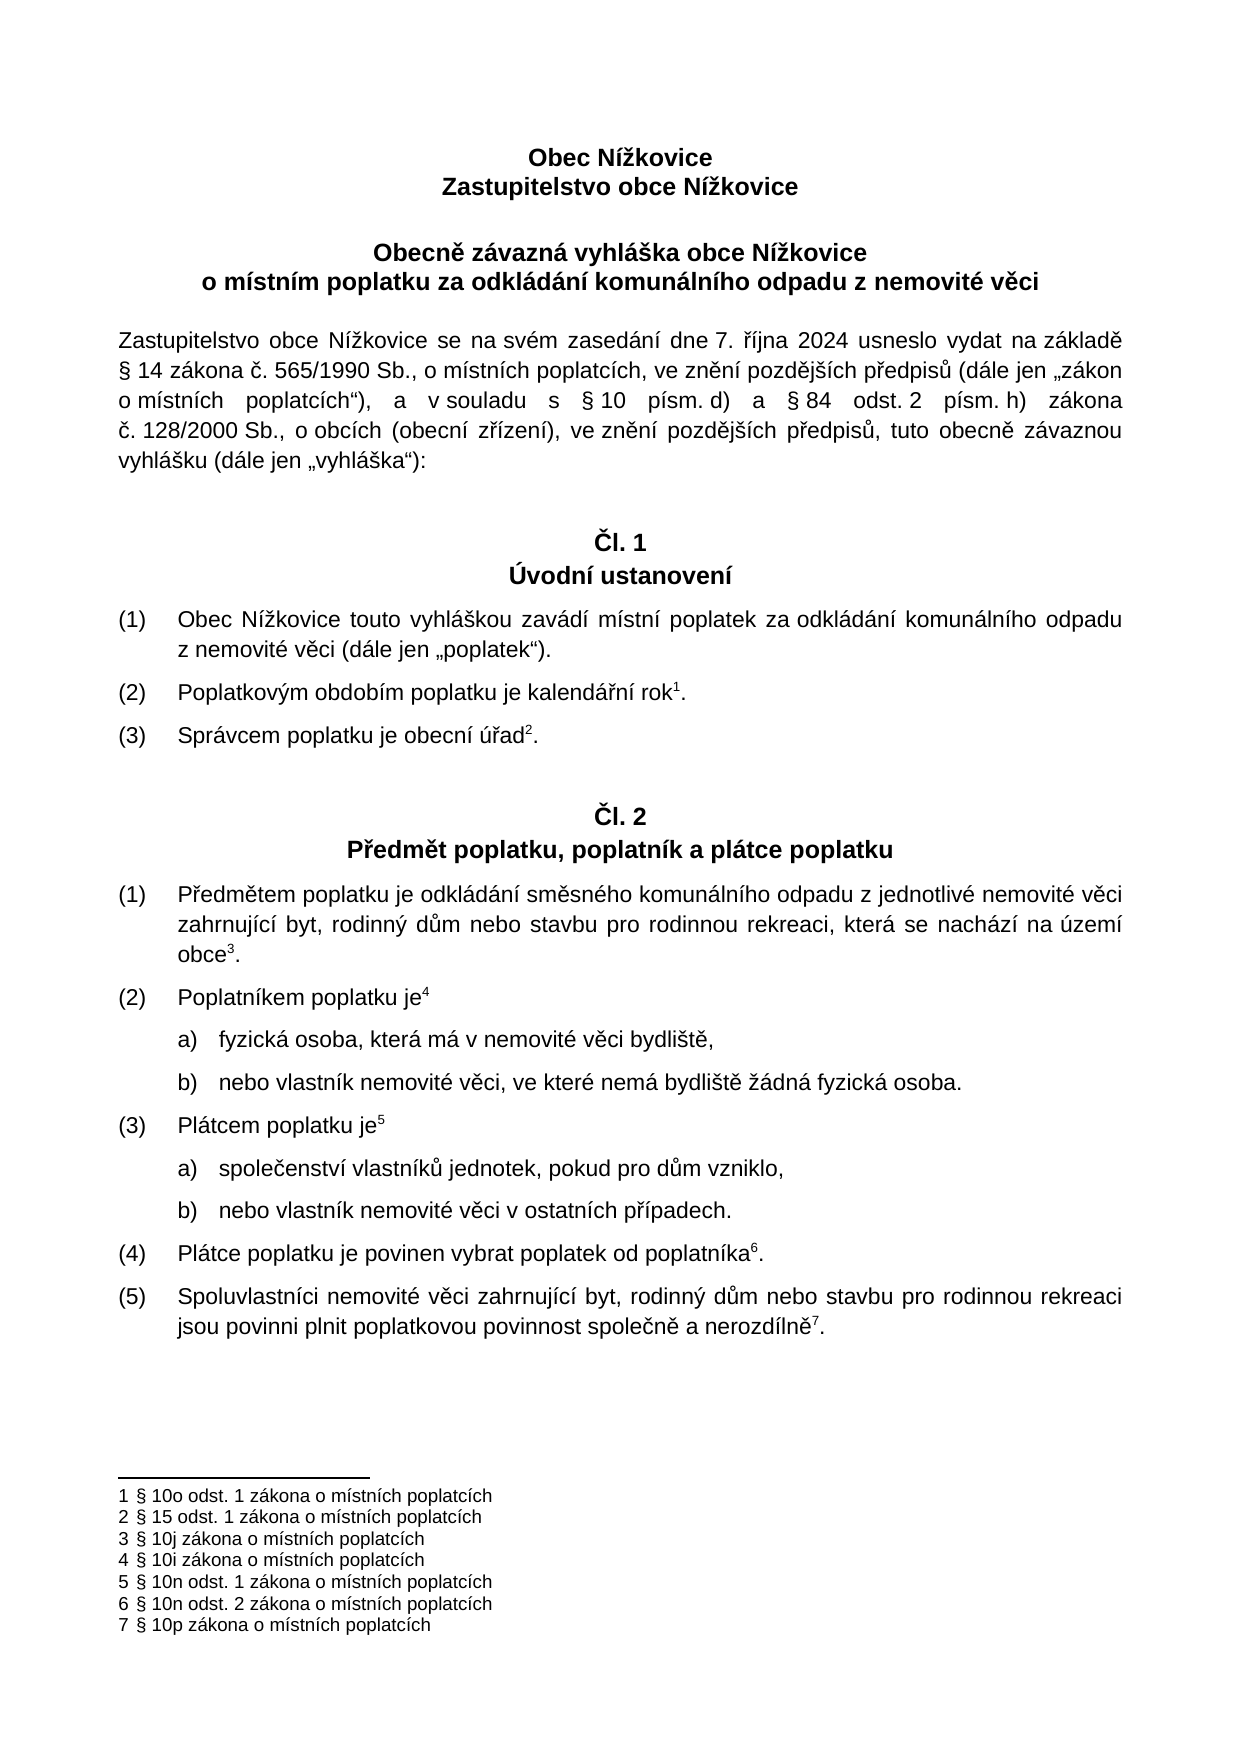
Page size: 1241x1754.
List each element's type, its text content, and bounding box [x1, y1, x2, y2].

list § 10p zákona o místních poplatcích [118, 1614, 1122, 1635]
list Správcem poplatku je obecní úřad. [118, 722, 1122, 748]
text Zastupitelstvo obce Nížkovice se na svém zasedání dne 7. října 2024 usneslo vydat na základě § 14 zákona č. 565/1990 Sb., o místních poplatcích, ve znění pozdějších předpisů (dále jen „zákon o místních poplatcích“), a v souladu s § 10 písm. d) a § 84 odst. 2 písm. h) zákona č. 128/2000 Sb., o obcích (obecní zřízení), ve znění pozdějších předpisů, tuto obecně závaznou vyhlášku (dále jen „vyhláška“): [118, 327, 1122, 474]
list nebo vlastník nemovité věci, ve které nemá bydliště žádná fyzická osoba. [177, 1069, 1122, 1096]
list § 10n odst. 1 zákona o místních poplatcích [118, 1571, 1122, 1592]
subtitle Čl. 2 Předmět poplatku, poplatník a plátce poplatku [118, 802, 1122, 864]
list Obec Nížkovice touto vyhláškou zavádí místní poplatek za odkládání komunálního odpadu z nemovité věci (dále jen „poplatek“). [118, 606, 1122, 663]
title Obec Nížkovice Zastupitelstvo obce Nížkovice [118, 143, 1122, 201]
list Plátcem poplatku je [118, 1112, 1122, 1138]
list Předmětem poplatku je odkládání směsného komunálního odpadu z jednotlivé nemovité věci zahrnující byt, rodinný dům nebo stavbu pro rodinnou rekreaci, která se nachází na území obce. [118, 881, 1122, 967]
list § 10i zákona o místních poplatcích [118, 1549, 1122, 1571]
list nebo vlastník nemovité věci v ostatních případech. [177, 1197, 1122, 1224]
list Plátce poplatku je povinen vybrat poplatek od poplatníka. [118, 1240, 1122, 1266]
subtitle Obecně závazná vyhláška obce Nížkovice o místním poplatku za odkládání komunálního odpadu z nemovité věci [118, 238, 1122, 295]
list Poplatníkem poplatku je [118, 984, 1122, 1010]
list společenství vlastníků jednotek, pokud pro dům vzniklo, [177, 1154, 1122, 1181]
list Spoluvlastníci nemovité věci zahrnující byt, rodinný dům nebo stavbu pro rodinnou rekreaci jsou povinni plnit poplatkovou povinnost společně a nerozdílně. [118, 1283, 1122, 1339]
list § 10o odst. 1 zákona o místních poplatcích [118, 1484, 1122, 1506]
list § 10j zákona o místních poplatcích [118, 1528, 1122, 1549]
list § 15 odst. 1 zákona o místních poplatcích [118, 1506, 1122, 1528]
list fyzická osoba, která má v nemovité věci bydliště, [177, 1026, 1122, 1053]
list § 10n odst. 2 zákona o místních poplatcích [118, 1592, 1122, 1614]
subtitle Čl. 1 Úvodní ustanovení [118, 528, 1122, 589]
list Poplatkovým obdobím poplatku je kalendářní rok. [118, 679, 1122, 706]
